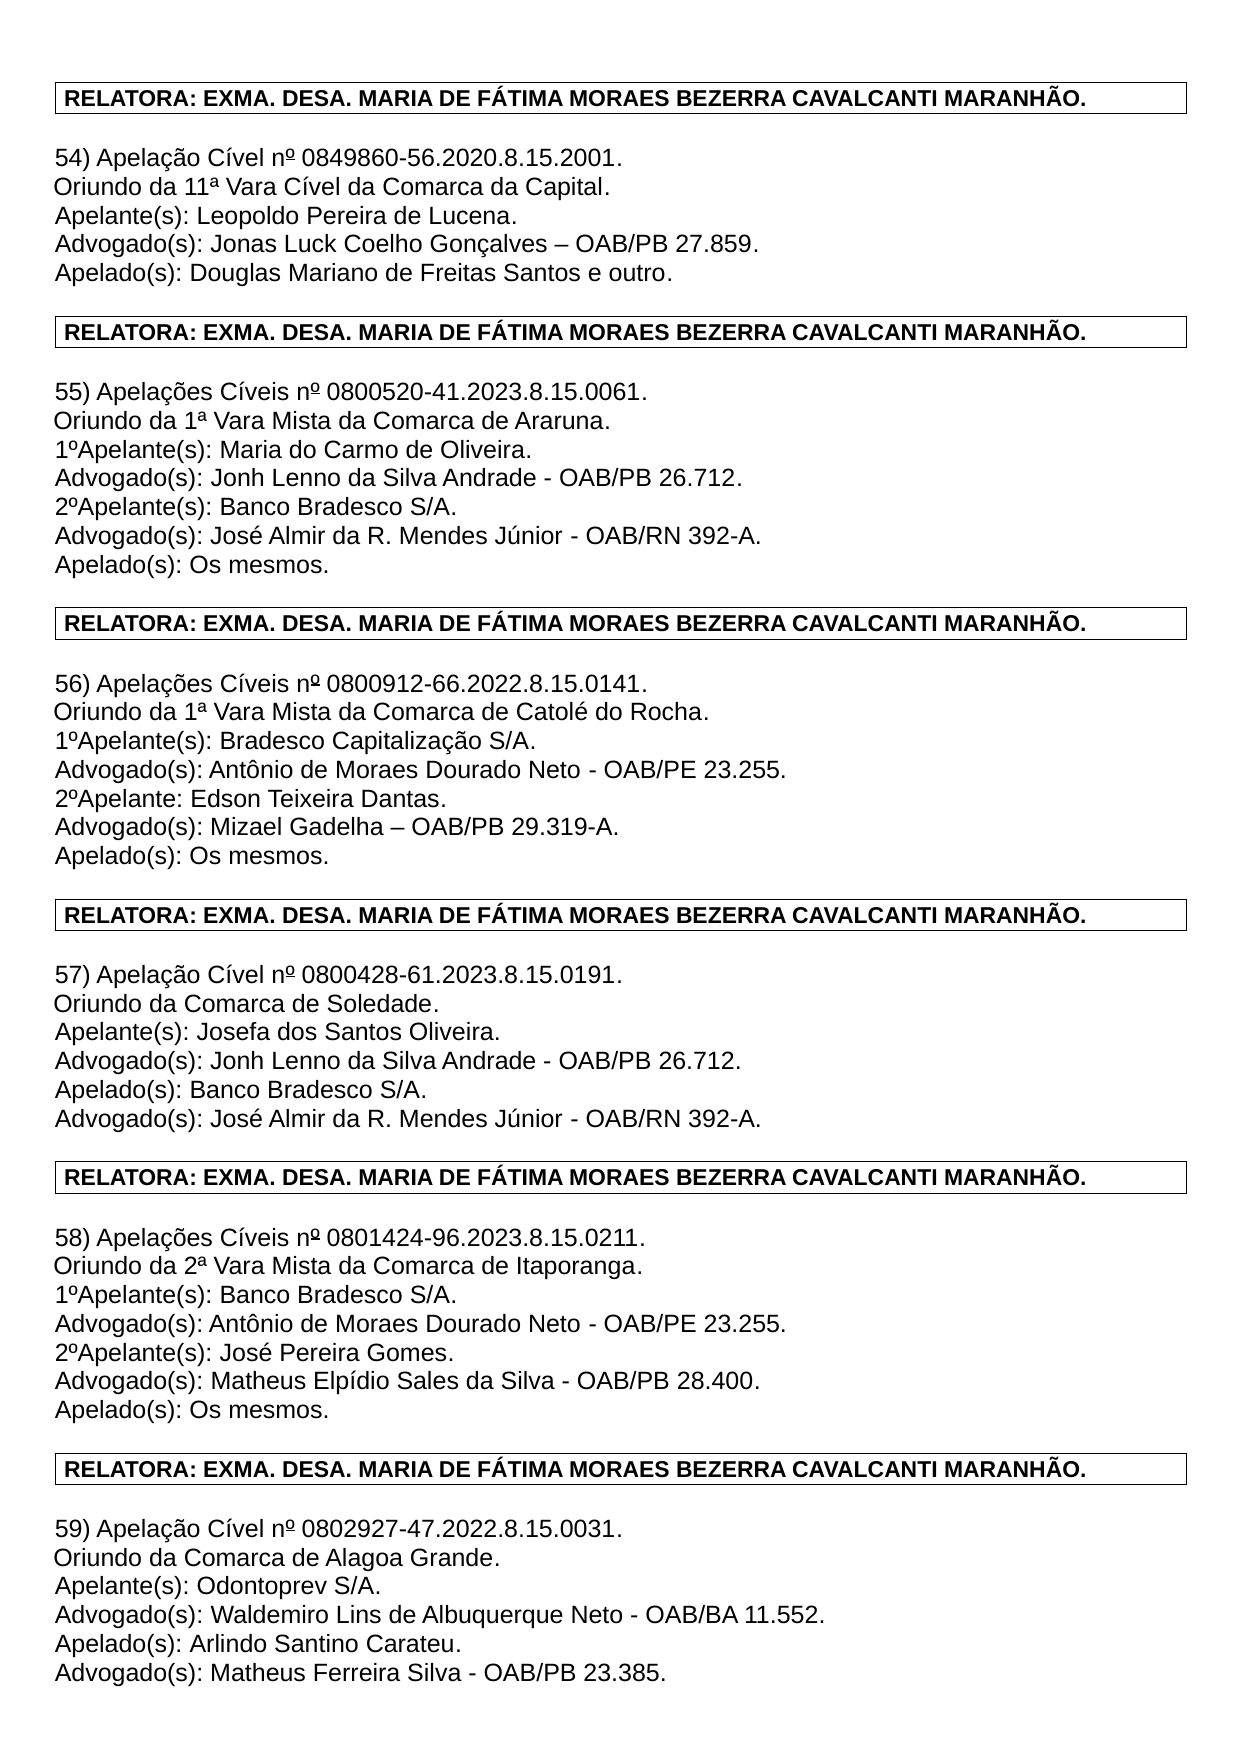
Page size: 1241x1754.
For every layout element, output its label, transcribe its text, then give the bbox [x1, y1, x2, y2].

text Oriundo da 2ª Vara Mista da Comarca de Itaporanga. [53, 1251, 1187, 1280]
text 58) Apelações Cíveis nº 0801424-96.2023.8.15.0211. [54, 1222, 1187, 1251]
text Advogado(s): Matheus Ferreira Silva - OAB/PB 23.385. [54, 1658, 1187, 1686]
text Oriundo da 1ª Vara Mista da Comarca de Araruna. [53, 406, 1187, 435]
text Apelado(s): Arlindo Santino Carateu. [54, 1629, 1187, 1658]
text Oriundo da Comarca de Alagoa Grande. [53, 1543, 1187, 1571]
text RELATORA: EXMA. DESA. MARIA DE FÁTIMA MORAES BEZERRA CAVALCANTI MARANHÃO. [56, 317, 1186, 347]
text 1ºApelante(s): Maria do Carmo de Oliveira. [54, 435, 1187, 463]
text RELATORA: EXMA. DESA. MARIA DE FÁTIMA MORAES BEZERRA CAVALCANTI MARANHÃO. [56, 900, 1186, 930]
text Apelado(s): Os mesmos. [54, 550, 1187, 578]
text Apelante(s): Leopoldo Pereira de Lucena. [54, 201, 1187, 229]
text 1ºApelante(s): Banco Bradesco S/A. [54, 1280, 1187, 1309]
text Advogado(s): Antônio de Moraes Dourado Neto - OAB/PE 23.255. [54, 1309, 1187, 1337]
text Apelado(s): Os mesmos. [54, 1395, 1187, 1424]
text Advogado(s): José Almir da R. Mendes Júnior - OAB/RN 392-A. [54, 1104, 1187, 1132]
text RELATORA: EXMA. DESA. MARIA DE FÁTIMA MORAES BEZERRA CAVALCANTI MARANHÃO. [56, 608, 1186, 639]
text RELATORA: EXMA. DESA. MARIA DE FÁTIMA MORAES BEZERRA CAVALCANTI MARANHÃO. [56, 1454, 1186, 1484]
text 59) Apelação Cível nº 0802927-47.2022.8.15.0031. [54, 1514, 1187, 1543]
text Advogado(s): Matheus Elpídio Sales da Silva - OAB/PB 28.400. [54, 1366, 1187, 1395]
text Oriundo da 1ª Vara Mista da Comarca de Catolé do Rocha. [53, 697, 1187, 726]
text Advogado(s): José Almir da R. Mendes Júnior - OAB/RN 392-A. [54, 521, 1187, 550]
text Advogado(s): Jonh Lenno da Silva Andrade - OAB/PB 26.712. [54, 1046, 1187, 1075]
text Apelante(s): Odontoprev S/A. [54, 1571, 1187, 1600]
text Advogado(s): Waldemiro Lins de Albuquerque Neto - OAB/BA 11.552. [54, 1600, 1187, 1629]
text 2ºApelante: Edson Teixeira Dantas. [54, 783, 1187, 812]
text 1ºApelante(s): Bradesco Capitalização S/A. [54, 726, 1187, 755]
text Apelado(s): Douglas Mariano de Freitas Santos e outro. [54, 258, 1187, 287]
text 57) Apelação Cível nº 0800428-61.2023.8.15.0191. [54, 960, 1187, 989]
text Oriundo da 11ª Vara Cível da Comarca da Capital. [53, 172, 1187, 201]
text Advogado(s): Jonas Luck Coelho Gonçalves – OAB/PB 27.859. [54, 229, 1187, 258]
text Oriundo da Comarca de Soledade. [53, 989, 1187, 1017]
text RELATORA: EXMA. DESA. MARIA DE FÁTIMA MORAES BEZERRA CAVALCANTI MARANHÃO. [56, 83, 1186, 113]
text 56) Apelações Cíveis nº 0800912-66.2022.8.15.0141. [54, 668, 1187, 697]
text Advogado(s): Antônio de Moraes Dourado Neto - OAB/PE 23.255. [54, 755, 1187, 783]
text 2ºApelante(s): José Pereira Gomes. [54, 1337, 1187, 1366]
text RELATORA: EXMA. DESA. MARIA DE FÁTIMA MORAES BEZERRA CAVALCANTI MARANHÃO. [56, 1162, 1186, 1193]
text 55) Apelações Cíveis nº 0800520-41.2023.8.15.0061. [54, 377, 1187, 406]
text Apelado(s): Os mesmos. [54, 841, 1187, 870]
text 2ºApelante(s): Banco Bradesco S/A. [54, 492, 1187, 521]
text Advogado(s): Mizael Gadelha – OAB/PB 29.319-A. [54, 812, 1187, 841]
text Advogado(s): Jonh Lenno da Silva Andrade - OAB/PB 26.712. [54, 463, 1187, 492]
text 54) Apelação Cível nº 0849860-56.2020.8.15.2001. [54, 143, 1187, 172]
text Apelante(s): Josefa dos Santos Oliveira. [54, 1017, 1187, 1046]
text Apelado(s): Banco Bradesco S/A. [54, 1075, 1187, 1104]
